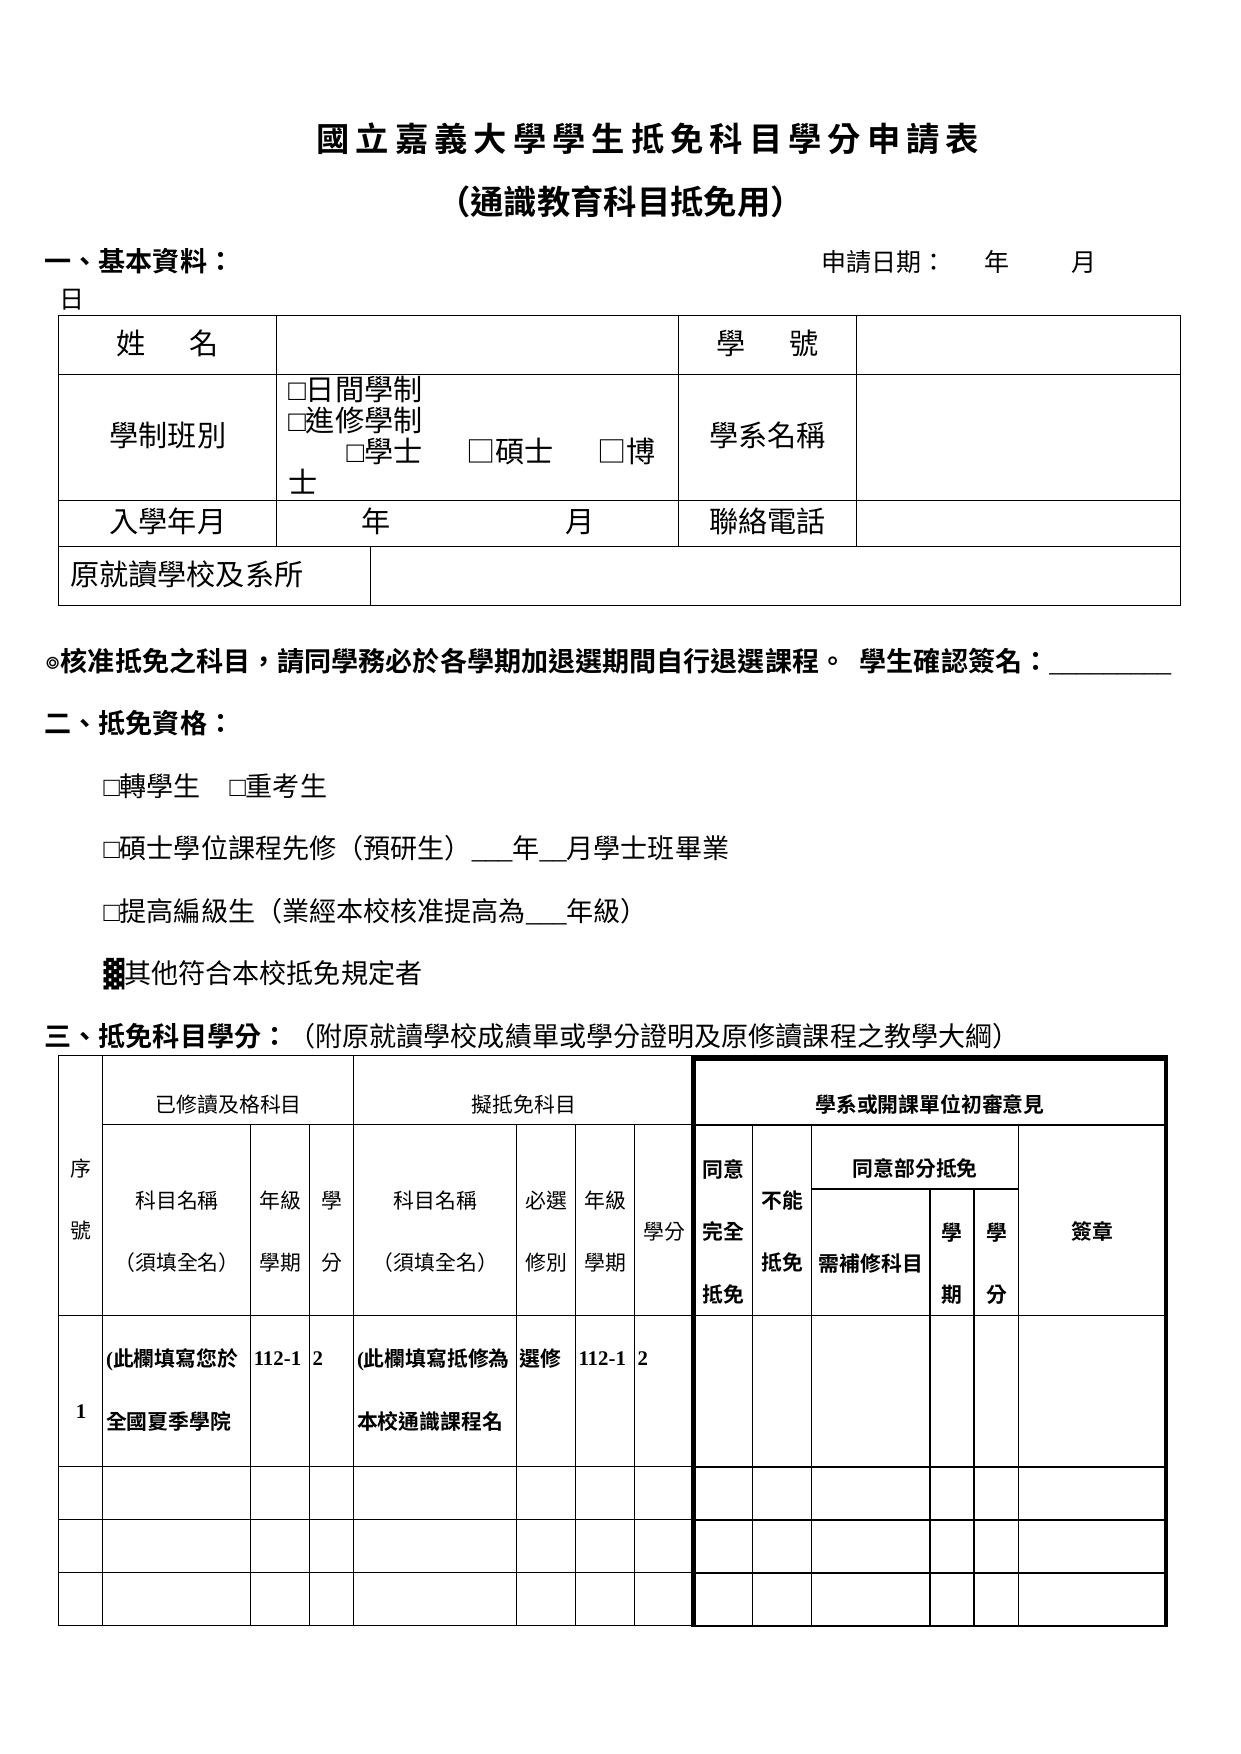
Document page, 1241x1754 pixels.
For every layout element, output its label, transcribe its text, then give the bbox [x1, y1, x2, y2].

table_cell (此欄填寫抵修為本校通識課程名稱) [354, 1316, 516, 1466]
table_header [857, 316, 1180, 374]
table_cell [251, 1520, 309, 1572]
table_cell 科目名稱 （須填全名） [103, 1125, 250, 1314]
table_header 序 號 [59, 1056, 102, 1314]
table_cell 不能抵免 [753, 1126, 811, 1314]
table_cell [517, 1467, 575, 1519]
table_cell (此欄填寫您於全國夏季學院平台修習之課程名稱) [103, 1316, 250, 1466]
table_cell 學系名稱 [679, 375, 856, 500]
table_cell [517, 1520, 575, 1572]
table_cell [310, 1520, 353, 1572]
table_header 學系或開課單位初審意見 [696, 1061, 1164, 1124]
text ◎核准抵免之科目，請同學務必於各學期加退選期間自行退選課程。 學生確認簽名：_________ [44, 618, 1181, 680]
table_cell 112-1 [576, 1316, 634, 1466]
table_cell 年級 學期 [576, 1125, 634, 1314]
table_cell [857, 501, 1180, 546]
table_cell [753, 1574, 811, 1625]
table_cell 需補修科目 [812, 1190, 929, 1314]
text 三、抵免科目學分：（附原就讀學校成績單或學分證明及原修讀課程之教學大綱） [44, 993, 1190, 1055]
table_cell [635, 1520, 691, 1572]
table_cell [1019, 1468, 1164, 1519]
text ▓其他符合本校抵免規定者 [59, 930, 1181, 993]
table_cell 科目名稱 （須填全名） [354, 1125, 516, 1314]
table_cell 112-1 [251, 1316, 309, 1466]
table_header 已修讀及格科目 [103, 1056, 353, 1124]
table_cell [753, 1521, 811, 1572]
table_cell [371, 547, 1180, 605]
table_cell [857, 375, 1180, 500]
table_cell 簽章 [1019, 1126, 1164, 1314]
text □碩士學位課程先修（預研生）___年__月學士班畢業 [59, 805, 1181, 868]
table_cell [310, 1467, 353, 1519]
table_cell [103, 1467, 250, 1519]
table_cell [753, 1468, 811, 1519]
table_cell [975, 1521, 1018, 1572]
table_cell 2 [310, 1316, 353, 1466]
table_cell [310, 1573, 353, 1625]
text （通識教育科目抵免用） [59, 158, 1181, 221]
table_header 學 號 [679, 316, 856, 374]
table_cell [1019, 1521, 1164, 1572]
table_cell 2 [59, 1467, 102, 1519]
table_cell [251, 1467, 309, 1519]
table_cell 必選修別 [517, 1125, 575, 1314]
table_cell [576, 1573, 634, 1625]
table_cell [576, 1520, 634, 1572]
table_cell [517, 1573, 575, 1625]
table_cell [635, 1573, 691, 1625]
table_cell [931, 1521, 973, 1572]
table_cell 2 [635, 1316, 691, 1466]
table_cell 學分 [635, 1125, 691, 1314]
table_cell [103, 1573, 250, 1625]
table_cell 學分 [310, 1125, 353, 1314]
table_cell 同意完全抵免 [696, 1126, 752, 1314]
table_header 姓 名 [59, 316, 276, 374]
table_cell [251, 1573, 309, 1625]
table_cell 學制班別 [59, 375, 276, 500]
table_cell [812, 1468, 929, 1519]
table_cell 原就讀學校及系所 [59, 547, 370, 605]
table_cell 1 [59, 1316, 102, 1466]
table_cell [812, 1521, 929, 1572]
text □轉學生 □重考生 [59, 743, 1181, 805]
table_cell [103, 1520, 250, 1572]
text 二、抵免資格： [44, 680, 1181, 743]
table_cell [812, 1316, 929, 1466]
table_cell 4 [59, 1573, 102, 1625]
table_cell 年級學期 [251, 1125, 309, 1314]
table_cell [975, 1316, 1018, 1466]
table_cell [696, 1521, 752, 1572]
table_cell [354, 1467, 516, 1519]
table_cell 同意部分抵免 [812, 1126, 1018, 1188]
table_cell 年 月 [277, 501, 678, 546]
table_header 擬抵免科目 [354, 1056, 691, 1124]
table_cell 聯絡電話 [679, 501, 856, 546]
table_cell [812, 1574, 929, 1625]
table_cell [1019, 1574, 1164, 1625]
table_cell [696, 1468, 752, 1519]
table_cell □日間學制 □進修學制 □學士 □碩士 □博士 [277, 375, 678, 500]
table_cell [753, 1316, 811, 1466]
table_cell [635, 1467, 691, 1519]
table_cell [975, 1468, 1018, 1519]
table_cell 入學年月 [59, 501, 276, 546]
table_cell 學分 [975, 1190, 1018, 1314]
table_cell 3 [59, 1520, 102, 1572]
text □提高編級生（業經本校核准提高為___年級） [59, 868, 1181, 930]
table_cell [931, 1316, 973, 1466]
table_header [277, 316, 678, 374]
table_cell [931, 1574, 973, 1625]
table_cell 學期 [931, 1190, 973, 1314]
table_cell 選修 [517, 1316, 575, 1466]
table_cell [1019, 1316, 1164, 1466]
table_cell [696, 1574, 752, 1625]
text 國立嘉義大學學生抵免科目學分申請表 [59, 96, 1181, 158]
table_cell [696, 1316, 752, 1466]
text 一、基本資料： 申請日期： 年 月 日 [44, 240, 1181, 315]
table_cell [576, 1467, 634, 1519]
table_cell [354, 1520, 516, 1572]
table_cell [975, 1574, 1018, 1625]
table_cell [931, 1468, 973, 1519]
table_cell [354, 1573, 516, 1625]
